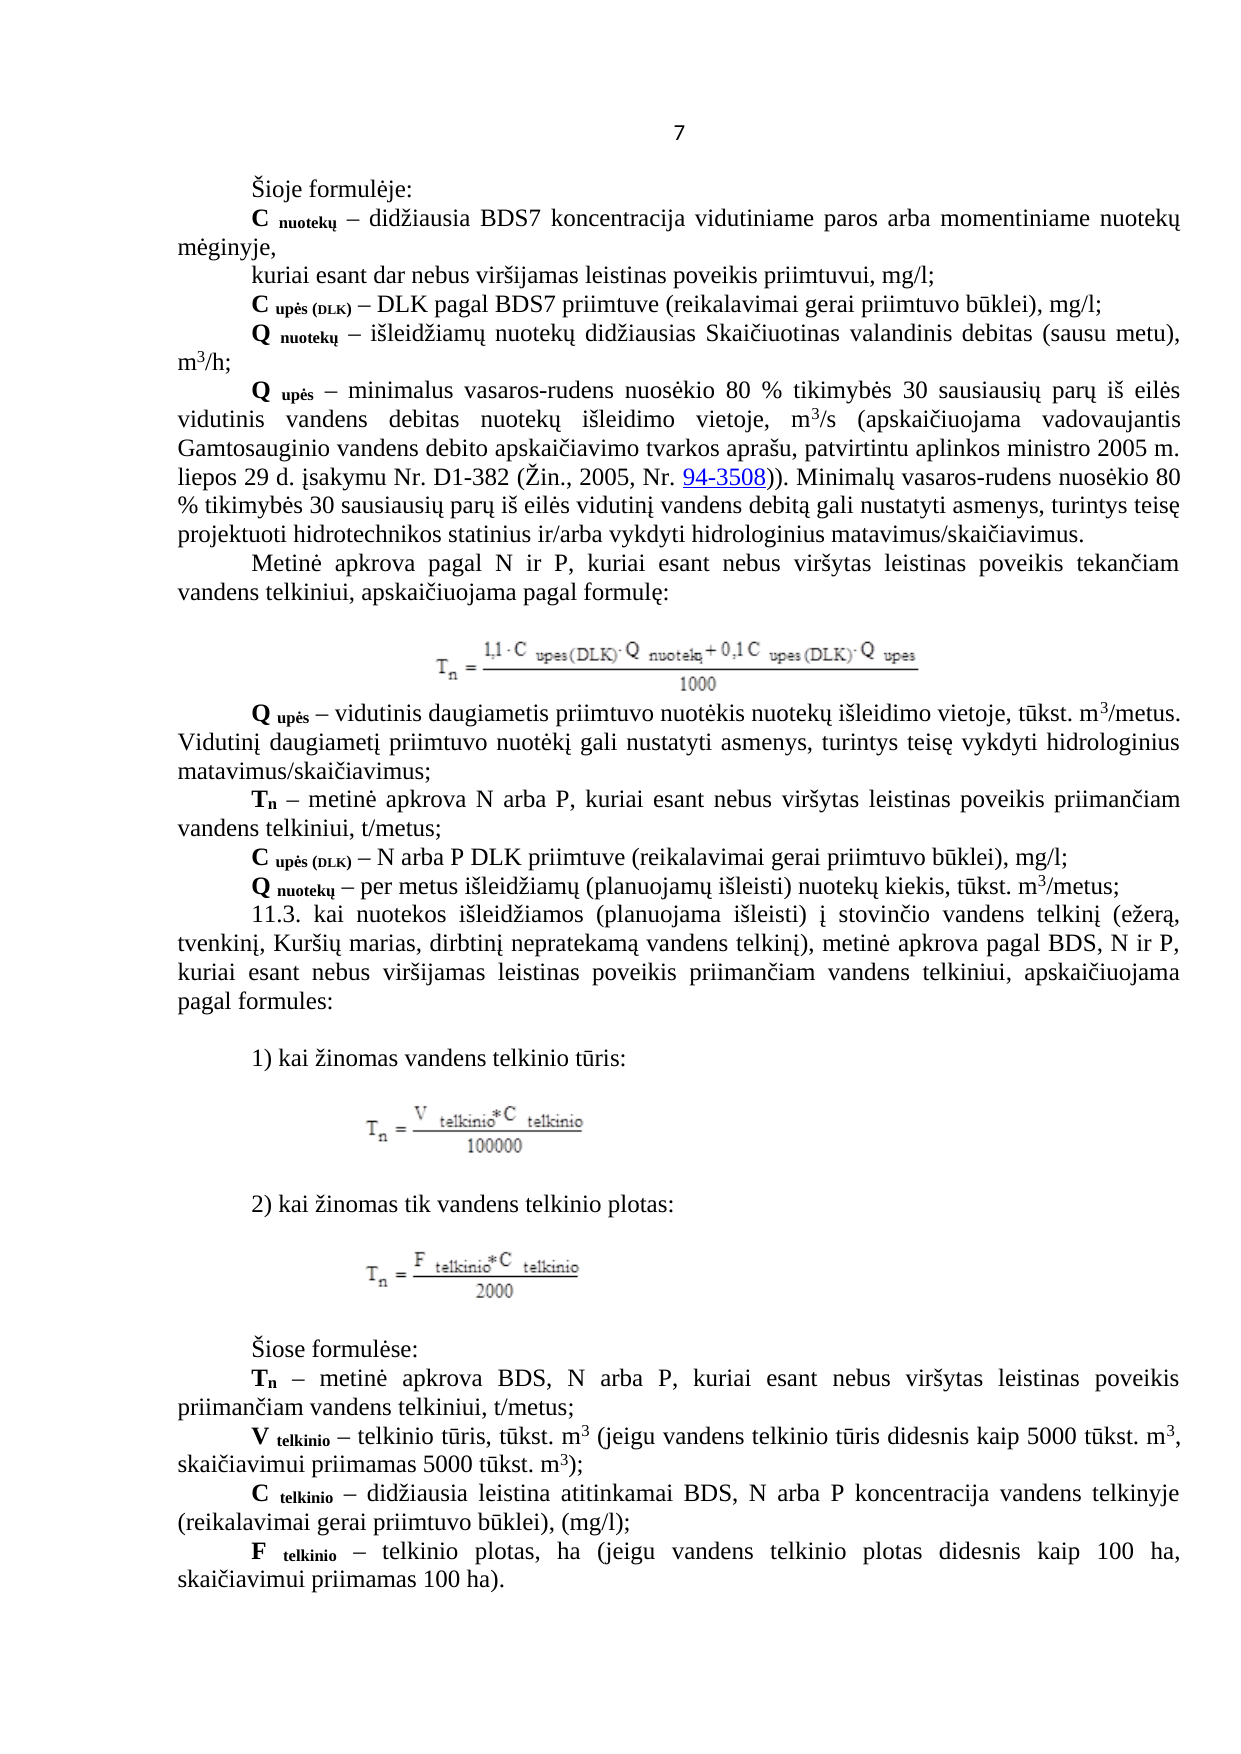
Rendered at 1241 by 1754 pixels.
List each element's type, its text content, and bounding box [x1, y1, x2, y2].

text 11.3. kai nuotekos išleidžiamos (planuojama išleisti) į stovinčio vandens telkinį (ežerą, tvenkinį, Kuršių marias, dirbtinį nepratekamą vandens telkinį), metinė apkrova pagal BDS, N ir P, kuriai esant nebus viršijamas leistinas poveikis priimančiam vandens telkiniui, apskaičiuojama pagal formules: [177, 899, 1181, 1014]
text Tn – metinė apkrova N arba P, kuriai esant nebus viršytas leistinas poveikis priimančiam vandens telkiniui, t/metus; [177, 784, 1181, 842]
text C nuotekų – didžiausia BDS7 koncentracija vidutiniame paros arba momentiniame nuotekų mėginyje, [177, 203, 1181, 260]
text C upės (dlk) – N arba P DLK priimtuve (reikalavimai gerai priimtuvo būklei), mg/l; [177, 842, 1181, 871]
text C upės (dlk) – DLK pagal BDS7 priimtuve (reikalavimai gerai priimtuvo būklei), mg/l; [177, 289, 1181, 318]
text 2) kai žinomas tik vandens telkinio plotas: [177, 1189, 1181, 1218]
text V telkinio – telkinio tūris, tūkst. m3 (jeigu vandens telkinio tūris didesnis kaip 5000 tūkst. m3, skaičiavimui priimamas 5000 tūkst. m3); [177, 1421, 1181, 1478]
text 1) kai žinomas vandens telkinio tūris: [177, 1043, 1181, 1072]
text Q nuotekų – per metus išleidžiamų (planuojamų išleisti) nuotekų kiekis, tūkst. m3/metus; [177, 871, 1181, 899]
text C telkinio – didžiausia leistina atitinkamai BDS, N arba P koncentracija vandens telkinyje (reikalavimai gerai priimtuvo būklei), (mg/l); [177, 1478, 1181, 1536]
text Q upės – minimalus vasaros-rudens nuosėkio 80 % tikimybės 30 sausiausių parų iš eilės vidutinis vandens debitas nuotekų išleidimo vietoje, m3/s (apskaičiuojama vadovaujantis Gamtosauginio vandens debito apskaičiavimo tvarkos aprašu, patvirtintu aplinkos ministro 2005 m. liepos 29 d. įsakymu Nr. D1-382 (Žin., 2005, Nr. 94-3508)). Minimalų vasaros-rudens nuosėkio 80 % tikimybės 30 sausiausių parų iš eilės vidutinį vandens debitą gali nustatyti asmenys, turintys teisę projektuoti hidrotechnikos statinius ir/arba vykdyti hidrologinius matavimus/skaičiavimus. [177, 375, 1181, 548]
text kuriai esant dar nebus viršijamas leistinas poveikis priimtuvui, mg/l; [177, 260, 1181, 289]
text Metinė apkrova pagal N ir P, kuriai esant nebus viršytas leistinas poveikis tekančiam vandens telkiniui, apskaičiuojama pagal formulę: [177, 548, 1181, 605]
text Šiose formulėse: [177, 1334, 1181, 1363]
text Q nuotekų – išleidžiamų nuotekų didžiausias Skaičiuotinas valandinis debitas (sausu metu), m3/h; [177, 318, 1181, 375]
text Šioje formulėje: [177, 174, 1181, 203]
text Q upės – vidutinis daugiametis priimtuvo nuotėkis nuotekų išleidimo vietoje, tūkst. m3/metus. Vidutinį daugiametį priimtuvo nuotėkį gali nustatyti asmenys, turintys teisę vykdyti hidrologinius matavimus/skaičiavimus; [177, 698, 1181, 784]
text F telkinio – telkinio plotas, ha (jeigu vandens telkinio plotas didesnis kaip 100 ha, skaičiavimui priimamas 100 ha). [177, 1536, 1181, 1593]
text Tn – metinė apkrova BDS, N arba P, kuriai esant nebus viršytas leistinas poveikis priimančiam vandens telkiniui, t/metus; [177, 1363, 1181, 1421]
